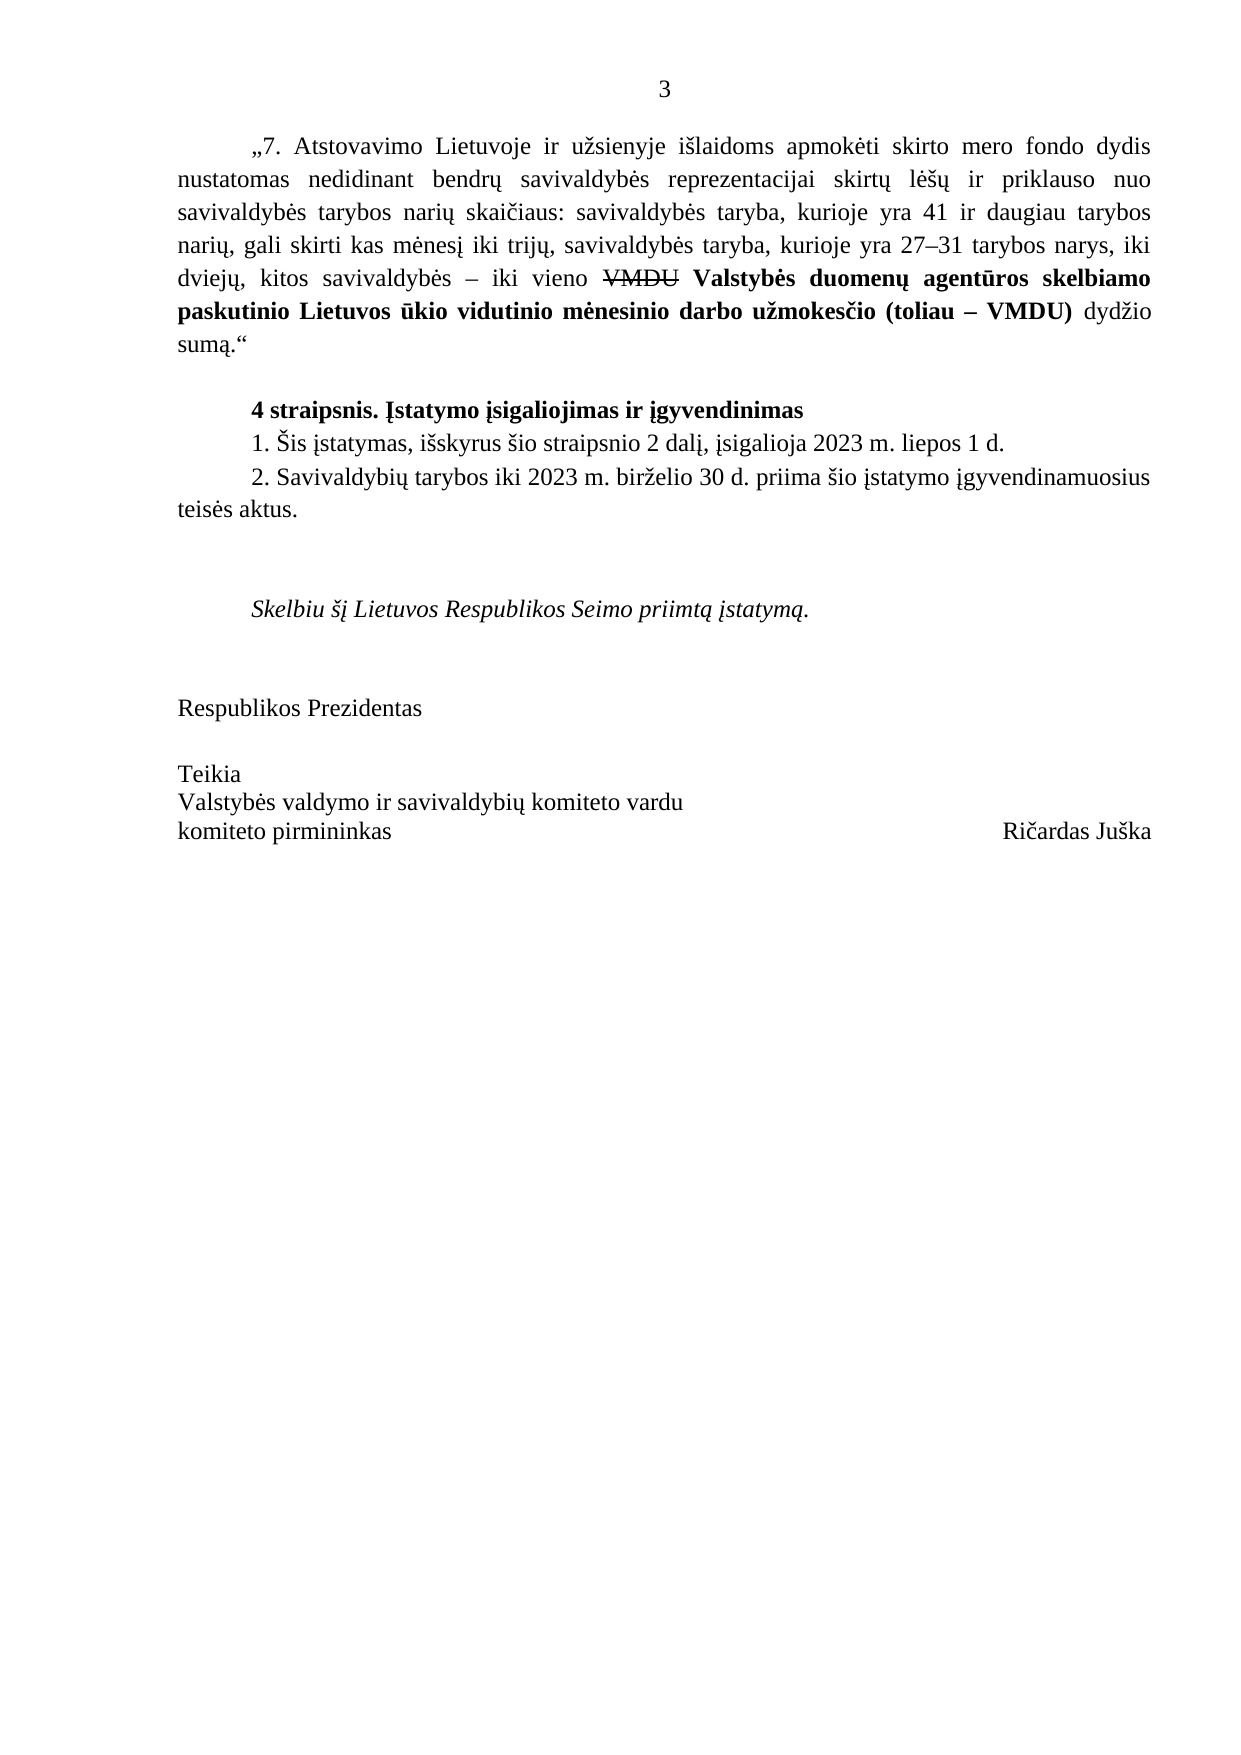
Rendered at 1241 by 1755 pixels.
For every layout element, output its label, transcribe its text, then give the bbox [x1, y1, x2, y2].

text 4 straipsnis. Įstatymo įsigaliojimas ir įgyvendinimas [177, 396, 1152, 424]
text 2. Savivaldybių tarybos iki 2023 m. birželio 30 d. priima šio įstatymo įgyvendinamuosius teisės aktus. [177, 462, 1152, 523]
text komiteto pirmininkas Ričardas Juška [177, 816, 1152, 845]
text Skelbiu šį Lietuvos Respublikos Seimo priimtą įstatymą. [177, 594, 1152, 622]
text Respublikos Prezidentas [177, 693, 1152, 721]
text Valstybės valdymo ir savivaldybių komiteto vardu [177, 787, 1152, 816]
text 1. Šis įstatymas, išskyrus šio straipsnio 2 dalį, įsigalioja 2023 m. liepos 1 d. [177, 428, 1152, 457]
text Teikia [177, 759, 1152, 787]
text „7. Atstovavimo Lietuvoje ir užsienyje išlaidoms apmokėti skirto mero fondo dydis nustatomas nedidinant bendrų savivaldybės reprezentacijai skirtų lėšų ir priklauso nuo savivaldybės tarybos narių skaičiaus: savivaldybės taryba, kurioje yra 41 ir daugiau tarybos narių, gali skirti kas mėnesį iki trijų, savivaldybės taryba, kurioje yra 27–31 tarybos narys, iki dviejų, kitos savivaldybės – iki vieno VMDU Valstybės duomenų agentūros skelbiamo paskutinio Lietuvos ūkio vidutinio mėnesinio darbo užmokesčio (toliau – VMDU) dydžio sumą.“ [177, 131, 1152, 358]
